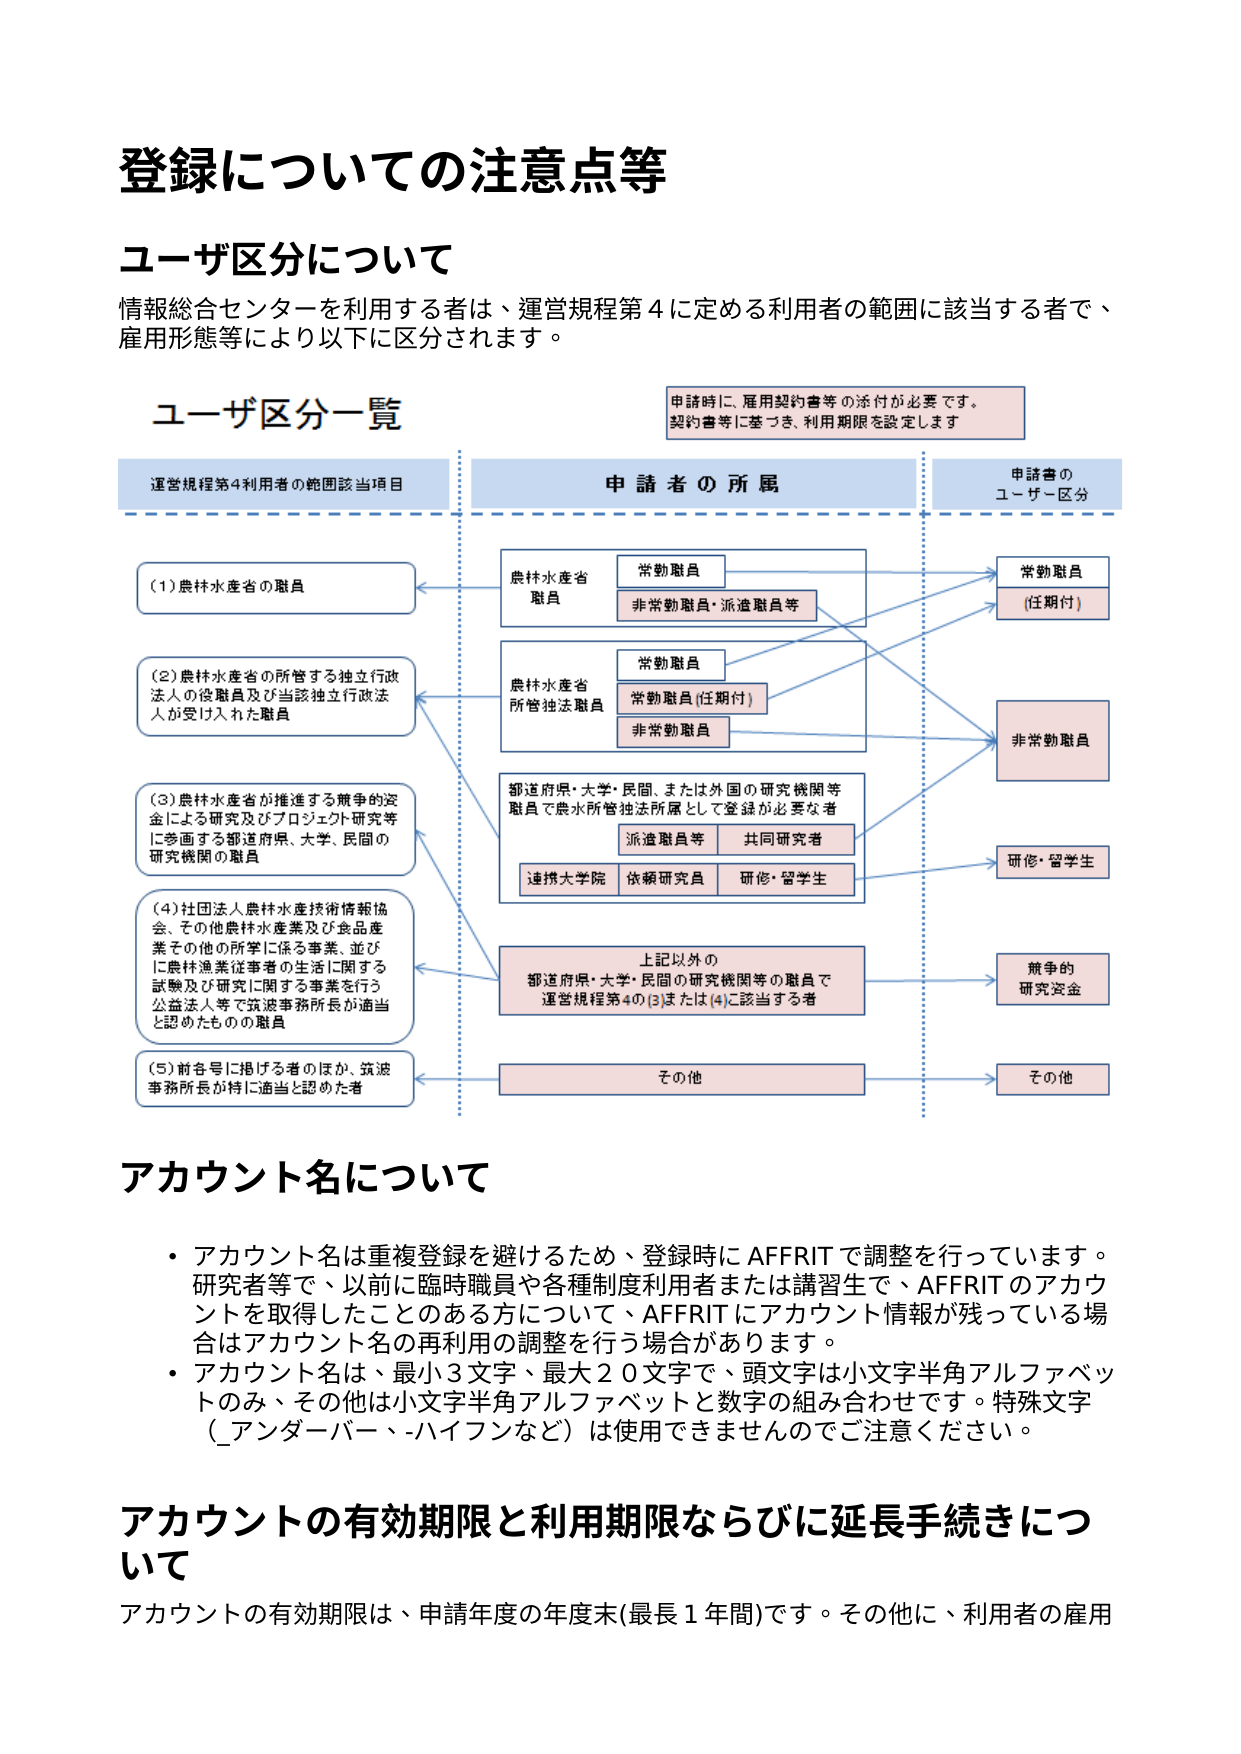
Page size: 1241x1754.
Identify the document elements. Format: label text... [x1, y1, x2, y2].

picture [118, 382, 1123, 1119]
text 情報総合センターを利用する者は、運営規程第４に定める利用者の範囲に該当する者で、雇用形態等により以下に区分されます。 [118, 295, 1122, 382]
list アカウント名は重複登録を避けるため、登録時にAFFRITで調整を行っています。 研究者等で、以前に臨時職員や各種制度利用者または講習生で、AFFRITのアカウントを取得したことのある方について、AFFRITにアカウント情報が残っている場合はアカウント名の再利用の調整を行う場合があります。 [177, 1242, 1122, 1359]
subtitle ユーザ区分について [118, 239, 1122, 282]
subtitle 登録についての注意点等 [118, 143, 1122, 201]
subtitle アカウント名について [118, 1157, 1122, 1200]
subtitle アカウントの有効期限と利用期限ならびに延長手続きについて [118, 1501, 1122, 1588]
list アカウント名は、最小３文字、最大２０文字で、頭文字は小文字半角アルファベットのみ、その他は小文字半角アルファベットと数字の組み合わせです。特殊文字（_アンダーバー、-ハイフンなど）は使用できませんのでご注意ください。 [177, 1359, 1122, 1446]
text アカウントの有効期限は、申請年度の年度末(最長1年間)です。その他に、利用者の雇用 [118, 1601, 1122, 1630]
